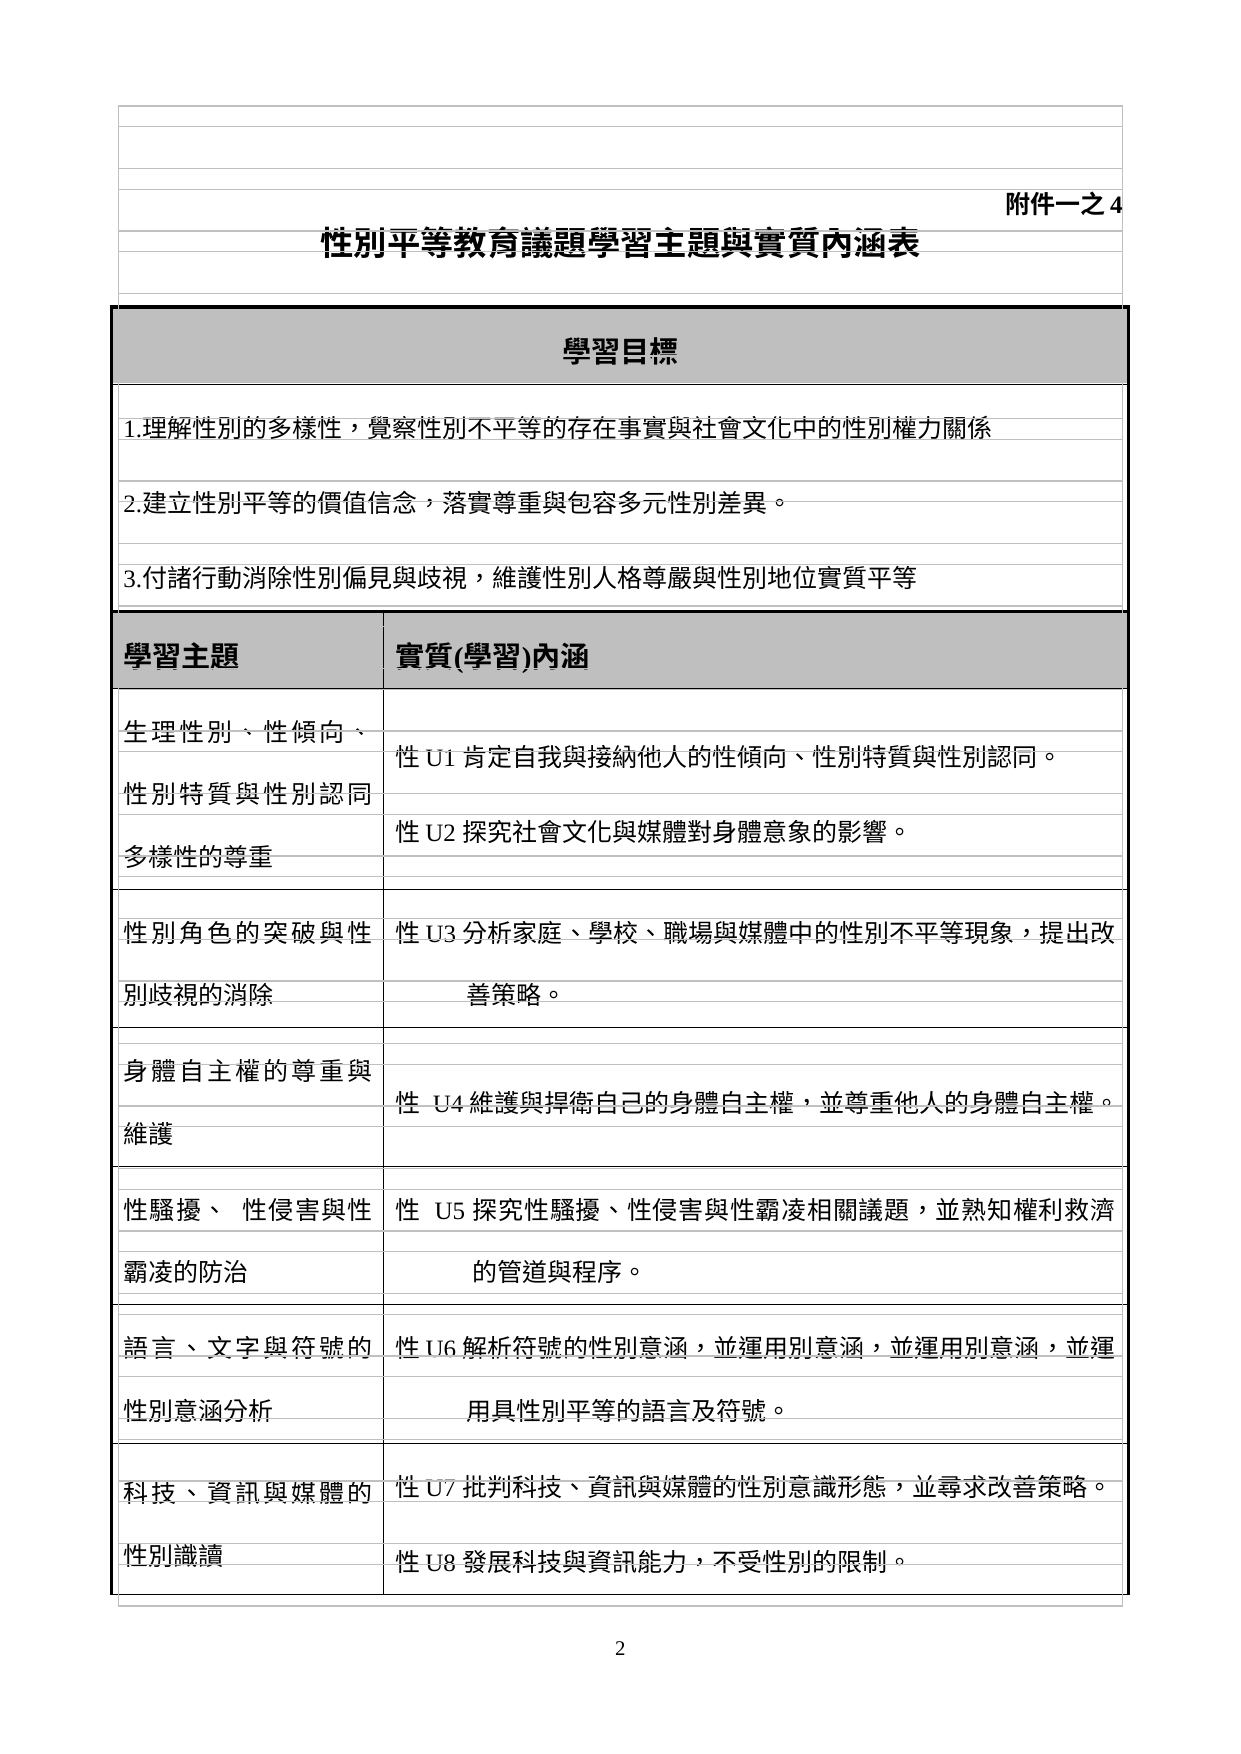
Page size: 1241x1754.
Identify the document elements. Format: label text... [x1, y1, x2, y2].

table_cell [384, 1169, 1122, 1189]
table_cell 性別角色的突破與性別歧視的消除 [119, 940, 383, 980]
table_cell 性U7 批判科技、資訊與媒體的性別意識形態，並尋求改善策略。 性U8 發展科技與資訊能力，不受性別的限制。 [384, 1444, 1122, 1480]
table_cell [119, 669, 383, 688]
table_header 學習目標 [119, 357, 1122, 376]
table_cell 生理性別、性傾向、性別特質與性別認同多樣性的尊重 [119, 857, 383, 876]
table_cell [384, 613, 1122, 626]
table_cell 1.理解性別的多樣性，覺察性別不平等的存在事實與社會文化中的性別權力關係 2.建立性別平等的價值信念，落實尊重與包容多元性別差異。 3.付諸行動消除性別偏見與歧視，維護性別人格尊嚴與性別地位實質平等 [119, 544, 1122, 564]
table_cell 語言、文字與符號的性別意涵分析 [119, 1377, 383, 1418]
table_cell 性 U4 維護與捍衛自己的身體自主權，並尊重他人的身體自主權。 [384, 1127, 1122, 1166]
table_cell [113, 1167, 118, 1304]
table_cell 性U3 分析家庭、學校、職場與媒體中的性別不平等現象，提出改善策略。 [384, 940, 1122, 980]
table_cell 性U7 批判科技、資訊與媒體的性別意識形態，並尋求改善策略。 性U8 發展科技與資訊能力，不受性別的限制。 [384, 1544, 1122, 1564]
text 性別平等教育議題學習主題與實質內涵表 [476, 232, 513, 251]
table_cell 性U3 分析家庭、學校、職場與媒體中的性別不平等現象，提出改善策略。 [384, 982, 1122, 1001]
table_header 學習目標 [113, 309, 118, 383]
table_cell 語言、文字與符號的性別意涵分析 [119, 1315, 383, 1355]
table_cell 生理性別、性傾向、性別特質與性別認同多樣性的尊重 [113, 689, 118, 889]
table_cell 性U6 解析符號的性別意涵，並運用別意涵，並運用別意涵，並運用具性別平等的語言及符號。 [384, 1305, 1122, 1314]
table_cell 科技、資訊與媒體的性別識讀 [119, 1502, 383, 1543]
table_cell 性騷擾、 性侵害與性 [119, 1190, 383, 1230]
table_cell 性別角色的突破與性別歧視的消除 [119, 1002, 383, 1027]
text 性別平等教育議題學習主題與實質內涵表 [512, 232, 575, 251]
table_cell 科技、資訊與媒體的性別識讀 [256, 1482, 271, 1501]
text 性別平等教育議題學習主題與實質內涵表 [805, 232, 835, 251]
text 性別平等教育議題學習主題與實質內涵表 [578, 232, 634, 251]
table_cell 性U1 肯定自我與接納他人的性傾向、性別特質與性別認同。 性U2 探究社會文化與媒體對身體意象的影響。 [384, 732, 1122, 751]
table_cell [384, 669, 1122, 688]
table_cell 的管道與程序。 [384, 1252, 1122, 1293]
table_cell 生理性別、性傾向、性別特質與性別認同多樣性的尊重 [119, 794, 383, 814]
table_cell 1.理解性別的多樣性，覺察性別不平等的存在事實與社會文化中的性別權力關係 2.建立性別平等的價值信念，落實尊重與包容多元性別差異。 3.付諸行動消除性別偏見與歧視，維護性別人格尊嚴與性別地位實質平等 [119, 565, 1122, 605]
table_cell 科技、資訊與媒體的性別識讀 [309, 1482, 328, 1501]
table_cell 實質(學習)內涵 [384, 627, 1122, 668]
table_cell 1.理解性別的多樣性，覺察性別不平等的存在事實與社會文化中的性別權力關係 2.建立性別平等的價值信念，落實尊重與包容多元性別差異。 3.付諸行動消除性別偏見與歧視，維護性別人格尊嚴與性別地位實質平等 [119, 385, 1122, 418]
table_cell 學習主題 [119, 627, 383, 668]
table_cell 科技、資訊與媒體的性別識讀 [168, 1482, 222, 1501]
table_cell 語言、文字與符號的性別意涵分析 [119, 1305, 383, 1314]
text 性別平等教育議題學習主題與實質內涵表 [119, 232, 325, 251]
table_cell 性U3 分析家庭、學校、職場與媒體中的性別不平等現象，提出改善策略。 [384, 890, 1122, 918]
table_cell 1.理解性別的多樣性，覺察性別不平等的存在事實與社會文化中的性別權力關係 2.建立性別平等的價值信念，落實尊重與包容多元性別差異。 3.付諸行動消除性別偏見與歧視，維護性別人格尊嚴與性別地位實質平等 [119, 502, 1122, 543]
text 性別平等教育議題學習主題與實質內涵表 [906, 232, 1122, 251]
table_cell 性 U5 探究性騷擾、性侵害與性霸凌相關議題，並熟知權利救濟 [384, 1190, 1122, 1230]
table_cell 生理性別、性傾向、性別特質與性別認同多樣性的尊重 [119, 732, 383, 751]
table_cell 生理性別、性傾向、性別特質與性別認同多樣性的尊重 [119, 877, 383, 889]
table_cell [119, 1232, 383, 1251]
table_cell [119, 1294, 383, 1304]
table_cell [119, 1169, 383, 1189]
table_cell 性U7 批判科技、資訊與媒體的性別意識形態，並尋求改善策略。 性U8 發展科技與資訊能力，不受性別的限制。 [384, 1565, 1122, 1594]
table_cell [1123, 613, 1127, 688]
table_cell 性 U4 維護與捍衛自己的身體自主權，並尊重他人的身體自主權。 [384, 1065, 1122, 1105]
text 性別平等教育議題學習主題與實質內涵表 [119, 222, 1122, 230]
table_cell 生理性別、性傾向、性別特質與性別認同多樣性的尊重 [119, 815, 383, 855]
table_cell 性U7 批判科技、資訊與媒體的性別意識形態，並尋求改善策略。 性U8 發展科技與資訊能力，不受性別的限制。 [384, 1502, 1122, 1543]
table_cell 語言、文字與符號的性別意涵分析 [113, 1305, 118, 1443]
table_cell 科技、資訊與媒體的性別識讀 [140, 1544, 169, 1564]
table_cell 科技、資訊與媒體的性別識讀 [329, 1482, 353, 1501]
table_cell 性 U4 維護與捍衛自己的身體自主權，並尊重他人的身體自主權。 [384, 1028, 1122, 1043]
table_cell 性U1 肯定自我與接納他人的性傾向、性別特質與性別認同。 性U2 探究社會文化與媒體對身體意象的影響。 [384, 752, 1122, 793]
table_cell 性U1 肯定自我與接納他人的性傾向、性別特質與性別認同。 性U2 探究社會文化與媒體對身體意象的影響。 [384, 877, 1122, 889]
table_cell 性U6 解析符號的性別意涵，並運用別意涵，並運用別意涵，並運用具性別平等的語言及符號。 [384, 1315, 1122, 1355]
table_cell 性 U4 維護與捍衛自己的身體自主權，並尊重他人的身體自主權。 [384, 1107, 1122, 1126]
table_cell 科技、資訊與媒體的性別識讀 [272, 1482, 295, 1501]
table_cell 性U3 分析家庭、學校、職場與媒體中的性別不平等現象，提出改善策略。 [384, 919, 1122, 939]
table_header 學習目標 [1123, 309, 1127, 383]
text 附件一之4 [119, 190, 1122, 222]
table_cell 生理性別、性傾向、性別特質與性別認同多樣性的尊重 [119, 752, 383, 793]
table_cell 科技、資訊與媒體的性別識讀 [217, 1482, 249, 1501]
table_cell 性別角色的突破與性別歧視的消除 [113, 890, 118, 1027]
table_cell 性U1 肯定自我與接納他人的性傾向、性別特質與性別認同。 性U2 探究社會文化與媒體對身體意象的影響。 [384, 690, 1122, 730]
table_cell 生理性別、性傾向、性別特質與性別認同多樣性的尊重 [119, 690, 383, 730]
table_cell 語言、文字與符號的性別意涵分析 [119, 1357, 383, 1376]
text [119, 180, 1122, 189]
table_cell [119, 1028, 383, 1043]
table_cell 維護 [119, 1127, 383, 1166]
table_cell 性U1 肯定自我與接納他人的性傾向、性別特質與性別認同。 性U2 探究社會文化與媒體對身體意象的影響。 [384, 794, 1122, 814]
table_cell 科技、資訊與媒體的性別識讀 [113, 1444, 118, 1594]
text 性別平等教育議題學習主題與實質內涵表 [119, 252, 1122, 264]
table_cell 身體自主權的尊重與 [119, 1065, 383, 1105]
table_cell 1.理解性別的多樣性，覺察性別不平等的存在事實與社會文化中的性別權力關係 2.建立性別平等的價值信念，落實尊重與包容多元性別差異。 3.付諸行動消除性別偏見與歧視，維護性別人格尊嚴與性別地位實質平等 [119, 440, 1122, 480]
table_cell [119, 1044, 383, 1064]
text 性別平等教育議題學習主題與實質內涵表 [406, 232, 441, 251]
table_cell 性U7 批判科技、資訊與媒體的性別意識形態，並尋求改善策略。 性U8 發展科技與資訊能力，不受性別的限制。 [384, 1482, 1122, 1501]
table_cell 性別角色的突破與性別歧視的消除 [119, 919, 383, 939]
text 性別平等教育議題學習主題與實質內涵表 [672, 232, 709, 251]
table_cell [119, 613, 383, 626]
text 性別平等教育議題學習主題與實質內涵表 [876, 232, 902, 251]
table_cell 性別角色的突破與性別歧視的消除 [119, 982, 383, 1001]
table_cell 科技、資訊與媒體的性別識讀 [119, 1444, 383, 1480]
table_cell 1.理解性別的多樣性，覺察性別不平等的存在事實與社會文化中的性別權力關係 2.建立性別平等的價值信念，落實尊重與包容多元性別差異。 3.付諸行動消除性別偏見與歧視，維護性別人格尊嚴與性別地位實質平等 [980, 419, 1122, 439]
table_cell 1.理解性別的多樣性，覺察性別不平等的存在事實與社會文化中的性別權力關係 2.建立性別平等的價值信念，落實尊重與包容多元性別差異。 3.付諸行動消除性別偏見與歧視，維護性別人格尊嚴與性別地位實質平等 [119, 482, 1122, 501]
table_cell 科技、資訊與媒體的性別識讀 [363, 1482, 383, 1501]
table_cell 科技、資訊與媒體的性別識讀 [192, 1544, 383, 1564]
text 性別平等教育議題學習主題與實質內涵表 [638, 232, 669, 251]
table_cell [119, 1107, 383, 1126]
table_cell [384, 1294, 1122, 1304]
table_header 學習目標 [119, 315, 1122, 355]
table_cell 性U1 肯定自我與接納他人的性傾向、性別特質與性別認同。 性U2 探究社會文化與媒體對身體意象的影響。 [384, 857, 1122, 876]
table_cell 性別角色的突破與性別歧視的消除 [119, 890, 383, 918]
table_cell 霸凌的防治 [119, 1252, 383, 1293]
table_cell [113, 613, 118, 688]
table_cell 科技、資訊與媒體的性別識讀 [119, 1565, 383, 1594]
table_cell [113, 1028, 118, 1166]
table_cell 性U6 解析符號的性別意涵，並運用別意涵，並運用別意涵，並運用具性別平等的語言及符號。 [384, 1419, 1122, 1439]
table_cell 性U1 肯定自我與接納他人的性傾向、性別特質與性別認同。 性U2 探究社會文化與媒體對身體意象的影響。 [384, 815, 1122, 855]
text 性別平等教育議題學習主題與實質內涵表 [743, 232, 804, 251]
table_cell 性U6 解析符號的性別意涵，並運用別意涵，並運用別意涵，並運用具性別平等的語言及符號。 [384, 1377, 1122, 1418]
table_header 學習目標 [119, 377, 1122, 383]
text 性別平等教育議題學習主題與實質內涵表 [439, 232, 462, 251]
table_cell [384, 1232, 1122, 1251]
table_cell 性U6 解析符號的性別意涵，並運用別意涵，並運用別意涵，並運用具性別平等的語言及符號。 [384, 1357, 1122, 1376]
table_cell 性 U4 維護與捍衛自己的身體自主權，並尊重他人的身體自主權。 [384, 1044, 1122, 1064]
table_header 學習目標 [119, 309, 1122, 314]
table_cell 科技、資訊與媒體的性別識讀 [171, 1544, 191, 1564]
table_cell 性U3 分析家庭、學校、職場與媒體中的性別不平等現象，提出改善策略。 [384, 1002, 1122, 1027]
table_cell 語言、文字與符號的性別意涵分析 [119, 1419, 383, 1439]
text 性別平等教育議題學習主題與實質內涵表 [839, 232, 875, 251]
